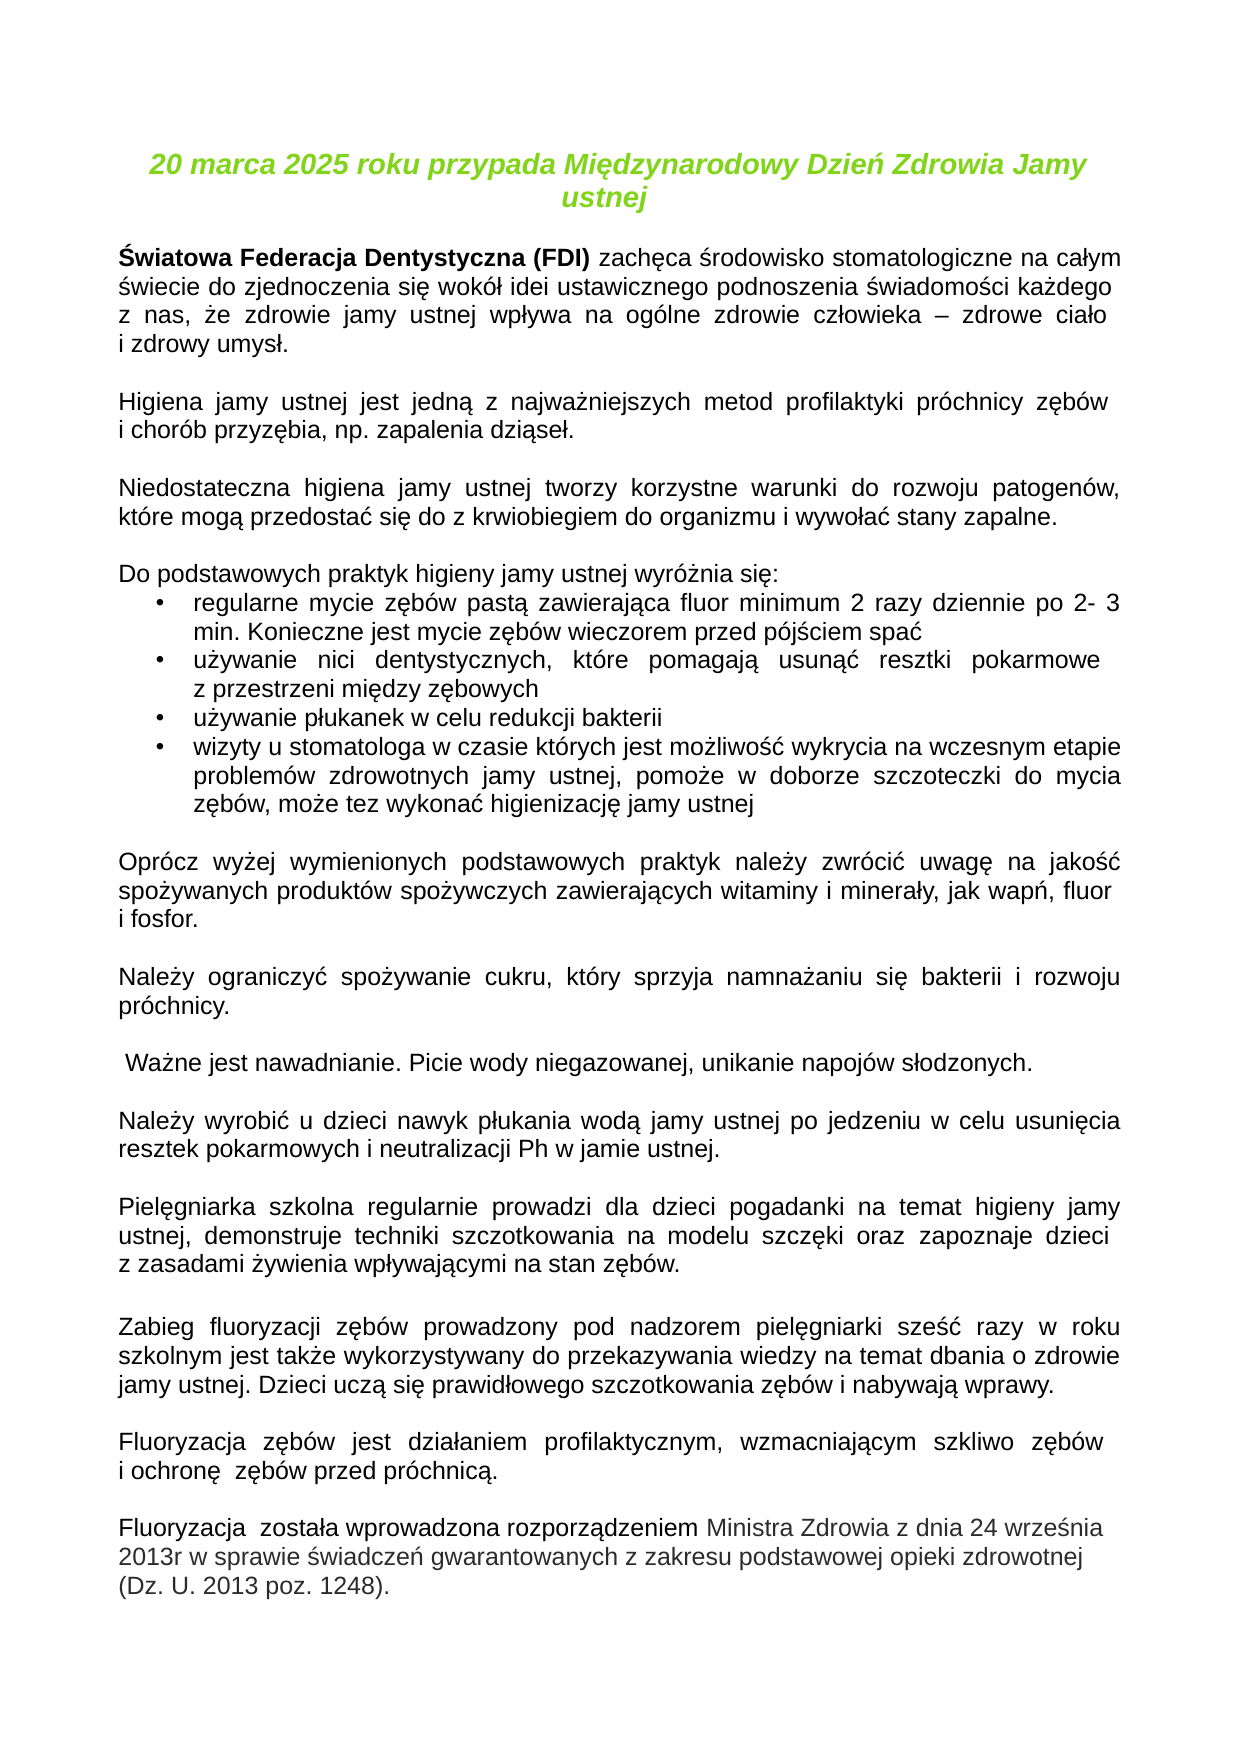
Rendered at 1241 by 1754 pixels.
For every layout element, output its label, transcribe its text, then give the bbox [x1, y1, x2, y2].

text Higiena jamy ustnej jest jedną z najważniejszych metod profilaktyki próchnicy zębów i chorób przyzębia, np. zapalenia dziąseł. [118, 386, 1122, 444]
list wizyty u stomatologa w czasie których jest możliwość wykrycia na wczesnym etapie problemów zdrowotnych jamy ustnej, pomoże w doborze szczoteczki do mycia zębów, może tez wykonać higienizację jamy ustnej [156, 732, 1122, 818]
list regularne mycie zębów pastą zawierająca fluor minimum 2 razy dziennie po 2- 3 min. Konieczne jest mycie zębów wieczorem przed pójściem spać [156, 588, 1122, 645]
list używanie nici dentystycznych, które pomagają usunąć resztki pokarmowe z przestrzeni między zębowych [156, 645, 1122, 703]
text Do podstawowych praktyk higieny jamy ustnej wyróżnia się: [118, 559, 1122, 588]
list używanie płukanek w celu redukcji bakterii [156, 703, 1122, 732]
text Pielęgniarka szkolna regularnie prowadzi dla dzieci pogadanki na temat higieny jamy ustnej, demonstruje techniki szczotkowania na modelu szczęki oraz zapoznaje dzieci z zasadami żywienia wpływającymi na stan zębów. [118, 1192, 1122, 1278]
text Niedostateczna higiena jamy ustnej tworzy korzystne warunki do rozwoju patogenów, które mogą przedostać się do z krwiobiegiem do organizmu i wywołać stany zapalne. [118, 473, 1122, 530]
text Należy ograniczyć spożywanie cukru, który sprzyja namnażaniu się bakterii i rozwoju próchnicy. [118, 962, 1122, 1019]
text Zabieg fluoryzacji zębów prowadzony pod nadzorem pielęgniarki sześć razy w roku szkolnym jest także wykorzystywany do przekazywania wiedzy na temat dbania o zdrowie jamy ustnej. Dzieci uczą się prawidłowego szczotkowania zębów i nabywają wprawy. [118, 1312, 1122, 1398]
text Ważne jest nawadnianie. Picie wody niegazowanej, unikanie napojów słodzonych. [118, 1048, 1122, 1077]
text Należy wyrobić u dzieci nawyk płukania wodą jamy ustnej po jedzeniu w celu usunięcia resztek pokarmowych i neutralizacji Ph w jamie ustnej. [118, 1106, 1122, 1163]
text Fluoryzacja zębów jest działaniem profilaktycznym, wzmacniającym szkliwo zębów i ochronę zębów przed próchnicą. [118, 1427, 1122, 1485]
text 20 marca 2025 roku przypada Międzynarodowy Dzień Zdrowia Jamy ustnej [118, 147, 1122, 214]
text Fluoryzacja została wprowadzona rozporządzeniem Ministra Zdrowia z dnia 24 września 2013r w sprawie świadczeń gwarantowanych z zakresu podstawowej opieki zdrowotnej (Dz. U. 2013 poz. 1248). [118, 1513, 1122, 1600]
text Oprócz wyżej wymienionych podstawowych praktyk należy zwrócić uwagę na jakość spożywanych produktów spożywczych zawierających witaminy i minerały, jak wapń, fluor i fosfor. [118, 847, 1122, 933]
text Światowa Federacja Dentystyczna (FDI) zachęca środowisko stomatologiczne na całym świecie do zjednoczenia się wokół idei ustawicznego podnoszenia świadomości każdego z nas, że zdrowie jamy ustnej wpływa na ogólne zdrowie człowieka – zdrowe ciało i zdrowy umysł. [118, 243, 1122, 358]
